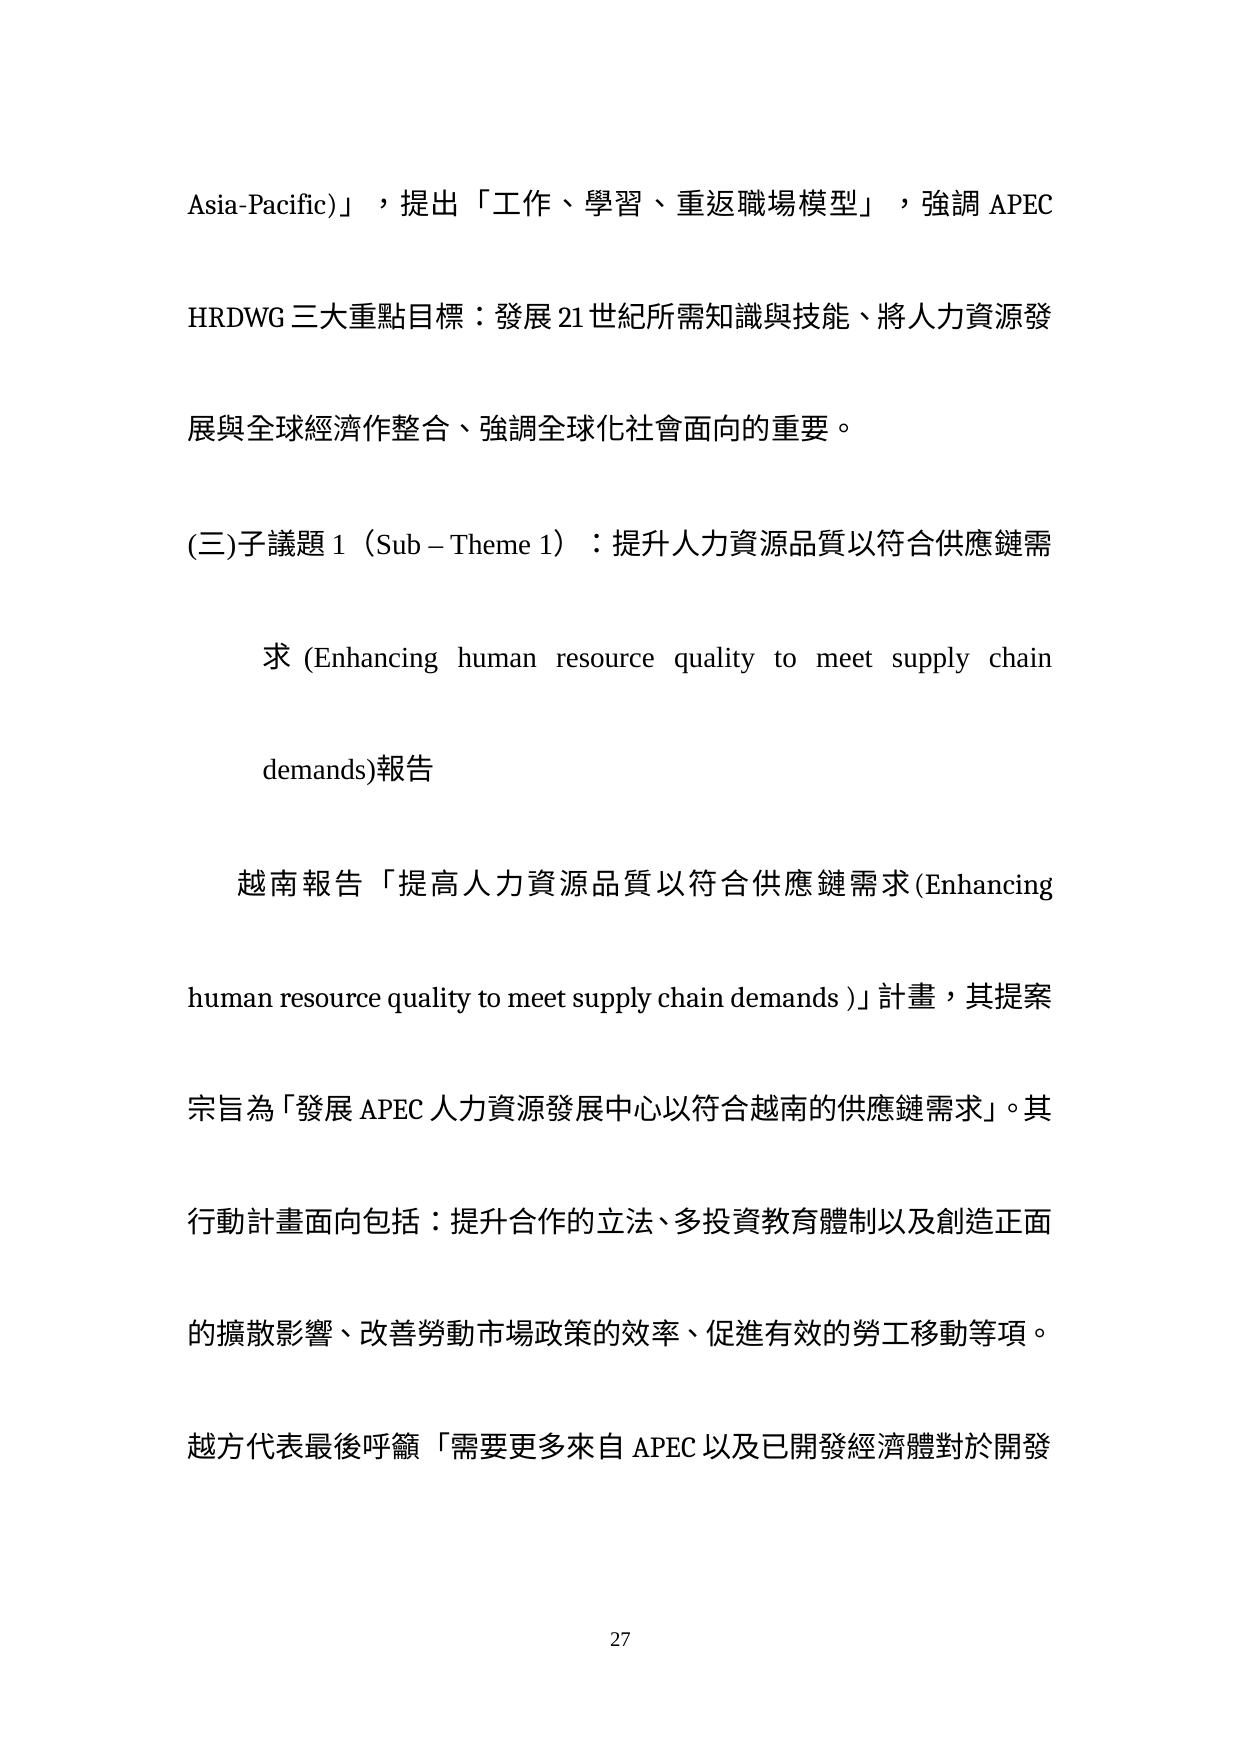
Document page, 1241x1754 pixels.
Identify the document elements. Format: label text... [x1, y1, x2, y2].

subtitle APEC企業諮詢委員會(APEC Business Advisory Council, ABAC)於會中進行簡報，ABAC在1995年成為常設機制，每年定期召開四次會議，是企業界提供建言給APEC領袖的重要管道，每次峰會共識都會撰寫成年度建言書，給APEC經濟體領袖參考。ABAC代表進行簡報「工作、學習、重返職場：管理亞太地區勞工移動的框架(Earn, Learn and Return: A Framework for Managing the Movement of Workers in the Asia-Pacific)」，提出「工作、學習、重返職場模型」，強調APEC HRDWG三大重點目標：發展21世紀所需知識與技能、將人力資源發展與全球經濟作整合、強調全球化社會面向的重要。 [187, 164, 1053, 464]
subtitle 越南報告「提高人力資源品質以符合供應鏈需求(Enhancing human resource quality to meet supply chain demands )」計畫，其提案宗旨為「發展APEC人力資源發展中心以符合越南的供應鏈需求」。其行動計畫面向包括：提升合作的立法、多投資教育體制以及創造正面的擴散影響、改善勞動市場政策的效率、促進有效的勞工移動等項。越方代表最後呼籲「需要更多來自APEC以及已開發經濟體對於開發 [187, 844, 1053, 1482]
subtitle 子議題1（Sub – Theme 1）：提升人力資源品質以符合供應鏈需求(Enhancing human resource quality to meet supply chain demands)報告 [187, 504, 1053, 804]
